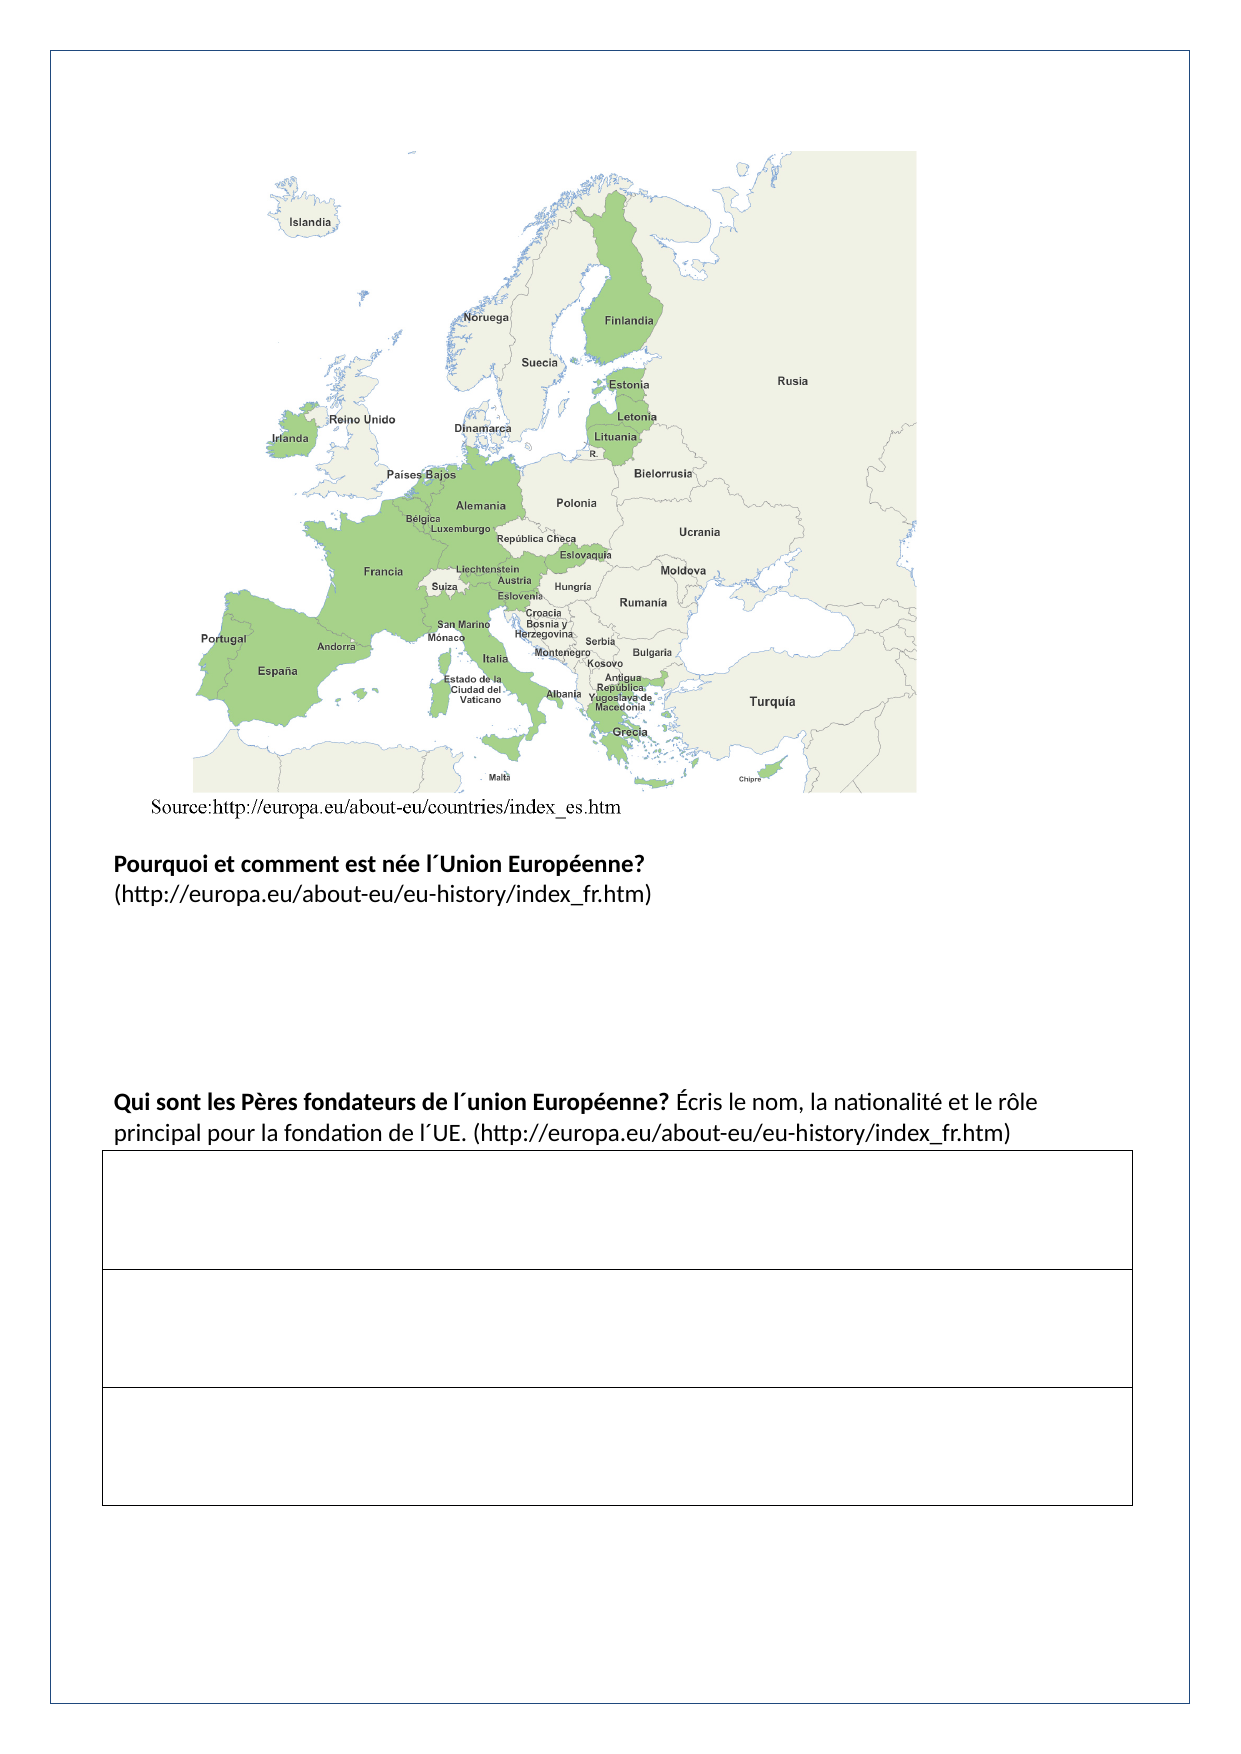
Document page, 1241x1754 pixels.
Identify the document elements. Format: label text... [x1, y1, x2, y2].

table_header [103, 1151, 1132, 1268]
text Pourquoi et comment est née l´Union Européenne? (http://europa.eu/about-eu/eu-history/index_fr.htm) [113, 848, 1127, 909]
text Qui sont les Pères fondateurs de l´union Européenne? Écris le nom, la nationalité et le rôle principal pour la fondation de l´UE. (http://europa.eu/about-eu/eu-history/index_fr.htm) [113, 1086, 1127, 1147]
table_cell [103, 1388, 1132, 1505]
table_cell [103, 1270, 1132, 1387]
